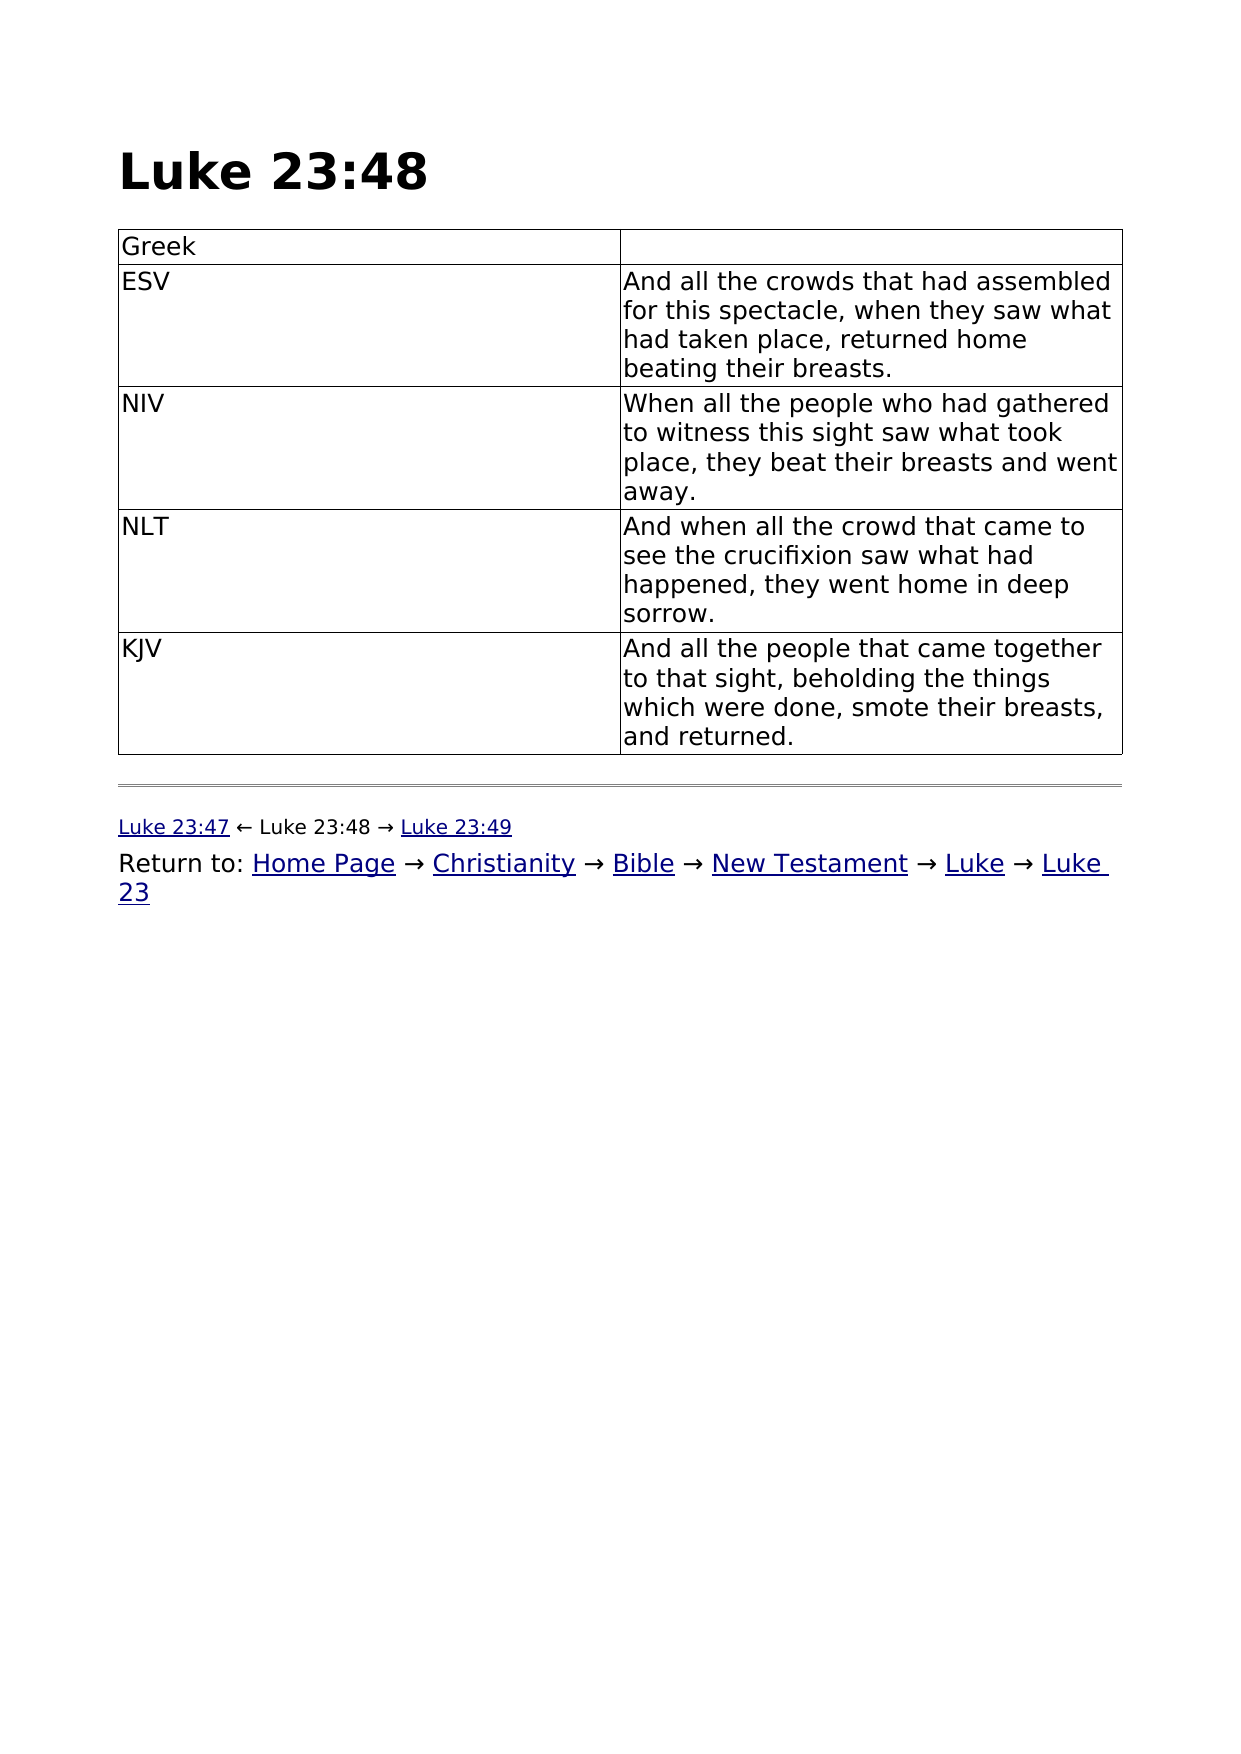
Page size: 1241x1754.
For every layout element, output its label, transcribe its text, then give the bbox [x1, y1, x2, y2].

table_cell When all the people who had gathered to witness this sight saw what took place, they beat their breasts and went away. [621, 387, 1122, 509]
table_header Greek [119, 230, 620, 264]
table_cell ESV [119, 265, 620, 386]
table_cell NLT [119, 510, 620, 632]
text Luke 23:47 ← Luke 23:48 → Luke 23:49 [118, 815, 1122, 849]
table_header [621, 230, 1122, 264]
table_cell And all the people that came together to that sight, beholding the things which were done, smote their breasts, and returned. [621, 633, 1122, 754]
table_cell And all the crowds that had assembled for this spectacle, when they saw what had taken place, returned home beating their breasts. [621, 265, 1122, 386]
text Return to: Home Page → Christianity → Bible → New Testament → Luke → Luke 23 [118, 849, 1122, 908]
table_cell And when all the crowd that came to see the crucifixion saw what had happened, they went home in deep sorrow. [621, 510, 1122, 632]
table_cell KJV [119, 633, 620, 754]
table_cell NIV [119, 387, 620, 509]
subtitle Luke 23:48 [118, 143, 1122, 201]
